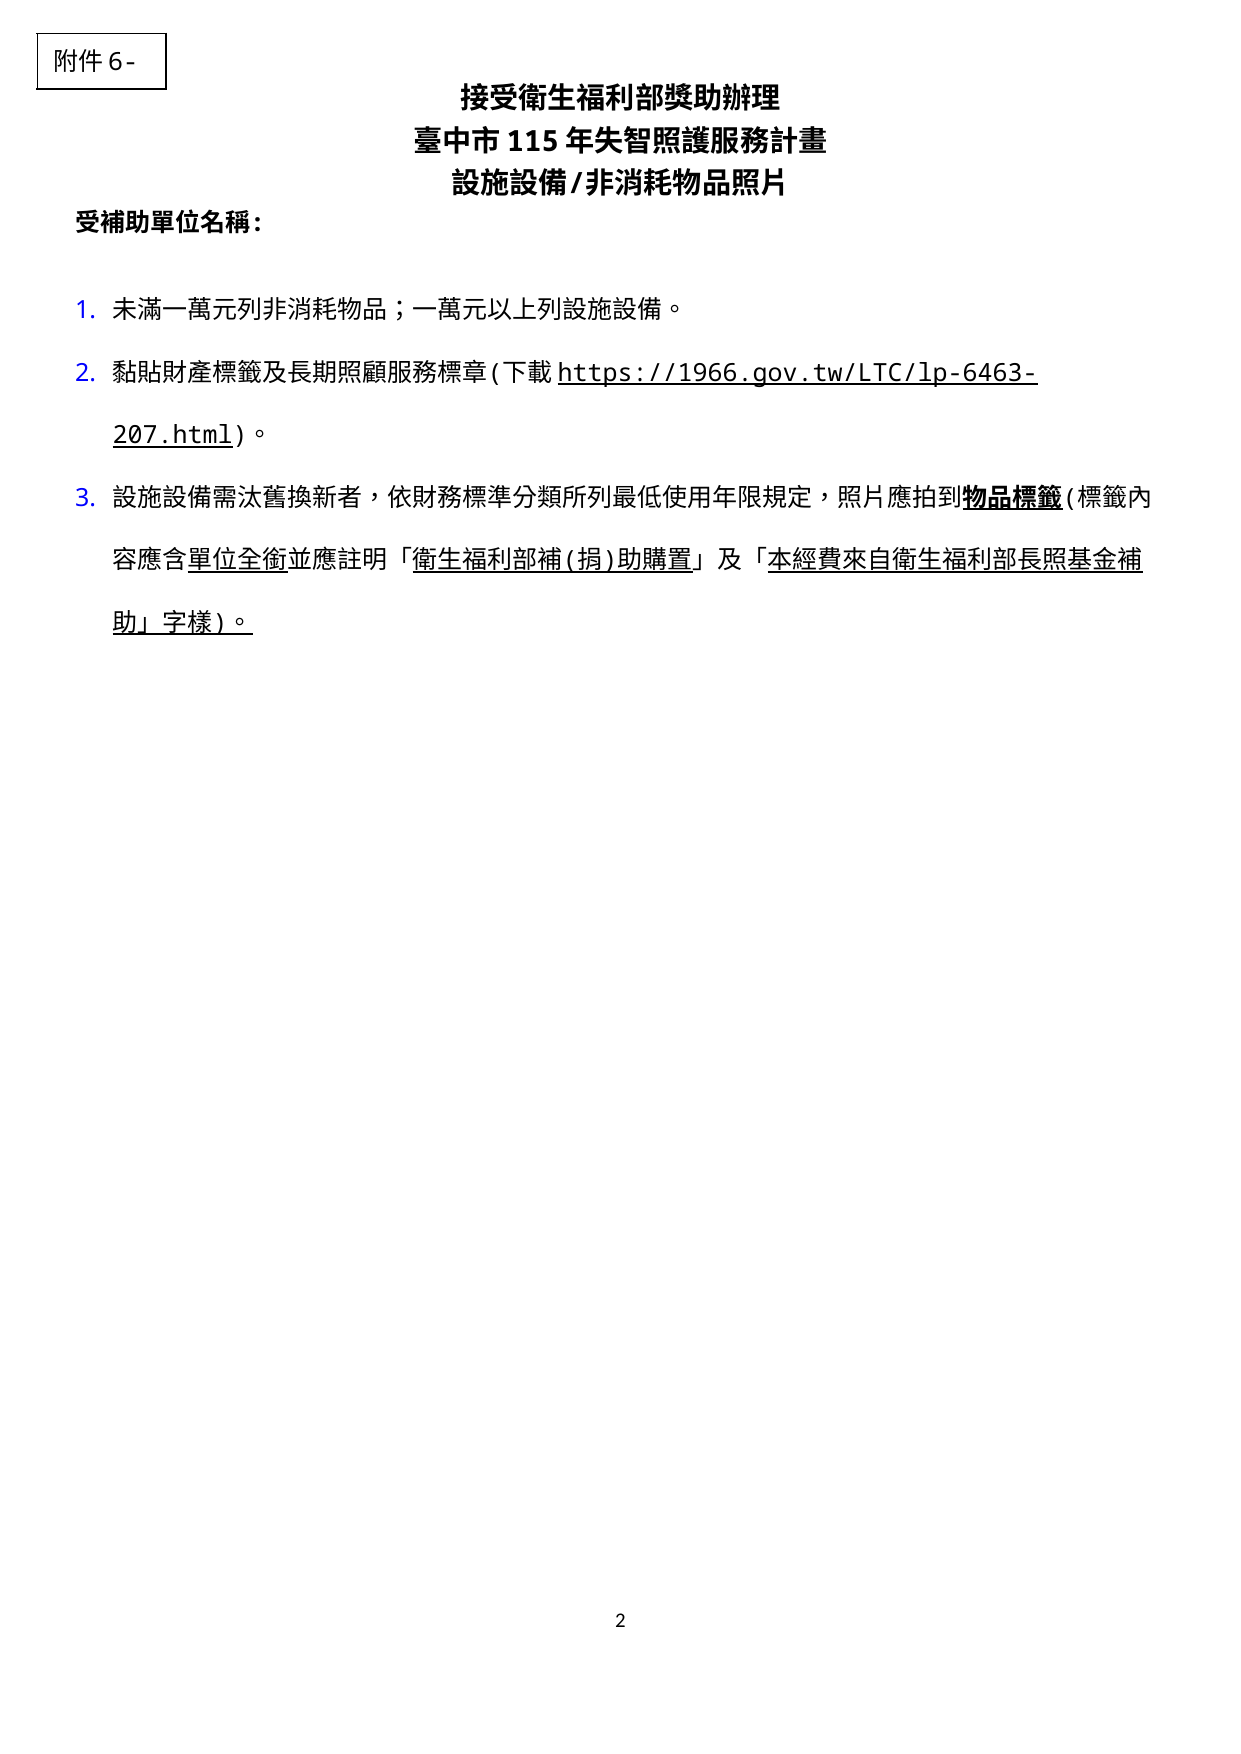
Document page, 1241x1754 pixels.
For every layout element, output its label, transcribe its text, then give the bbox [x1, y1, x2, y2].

list 黏貼財產標籤及長期照顧服務標章(下載https://1966.gov.tw/LTC/lp-6463-207.html)。 [75, 329, 1165, 454]
list 設施設備需汰舊換新者，依財務標準分類所列最低使用年限規定，照片應拍到物品標籤(標籤內容應含單位全銜並應註明「衛生福利部補(捐)助購置」及「本經費來自衛生福利部長照基金補助」字樣)。 [75, 454, 1165, 641]
list 未滿一萬元列非消耗物品；一萬元以上列設施設備。 [75, 266, 1165, 329]
